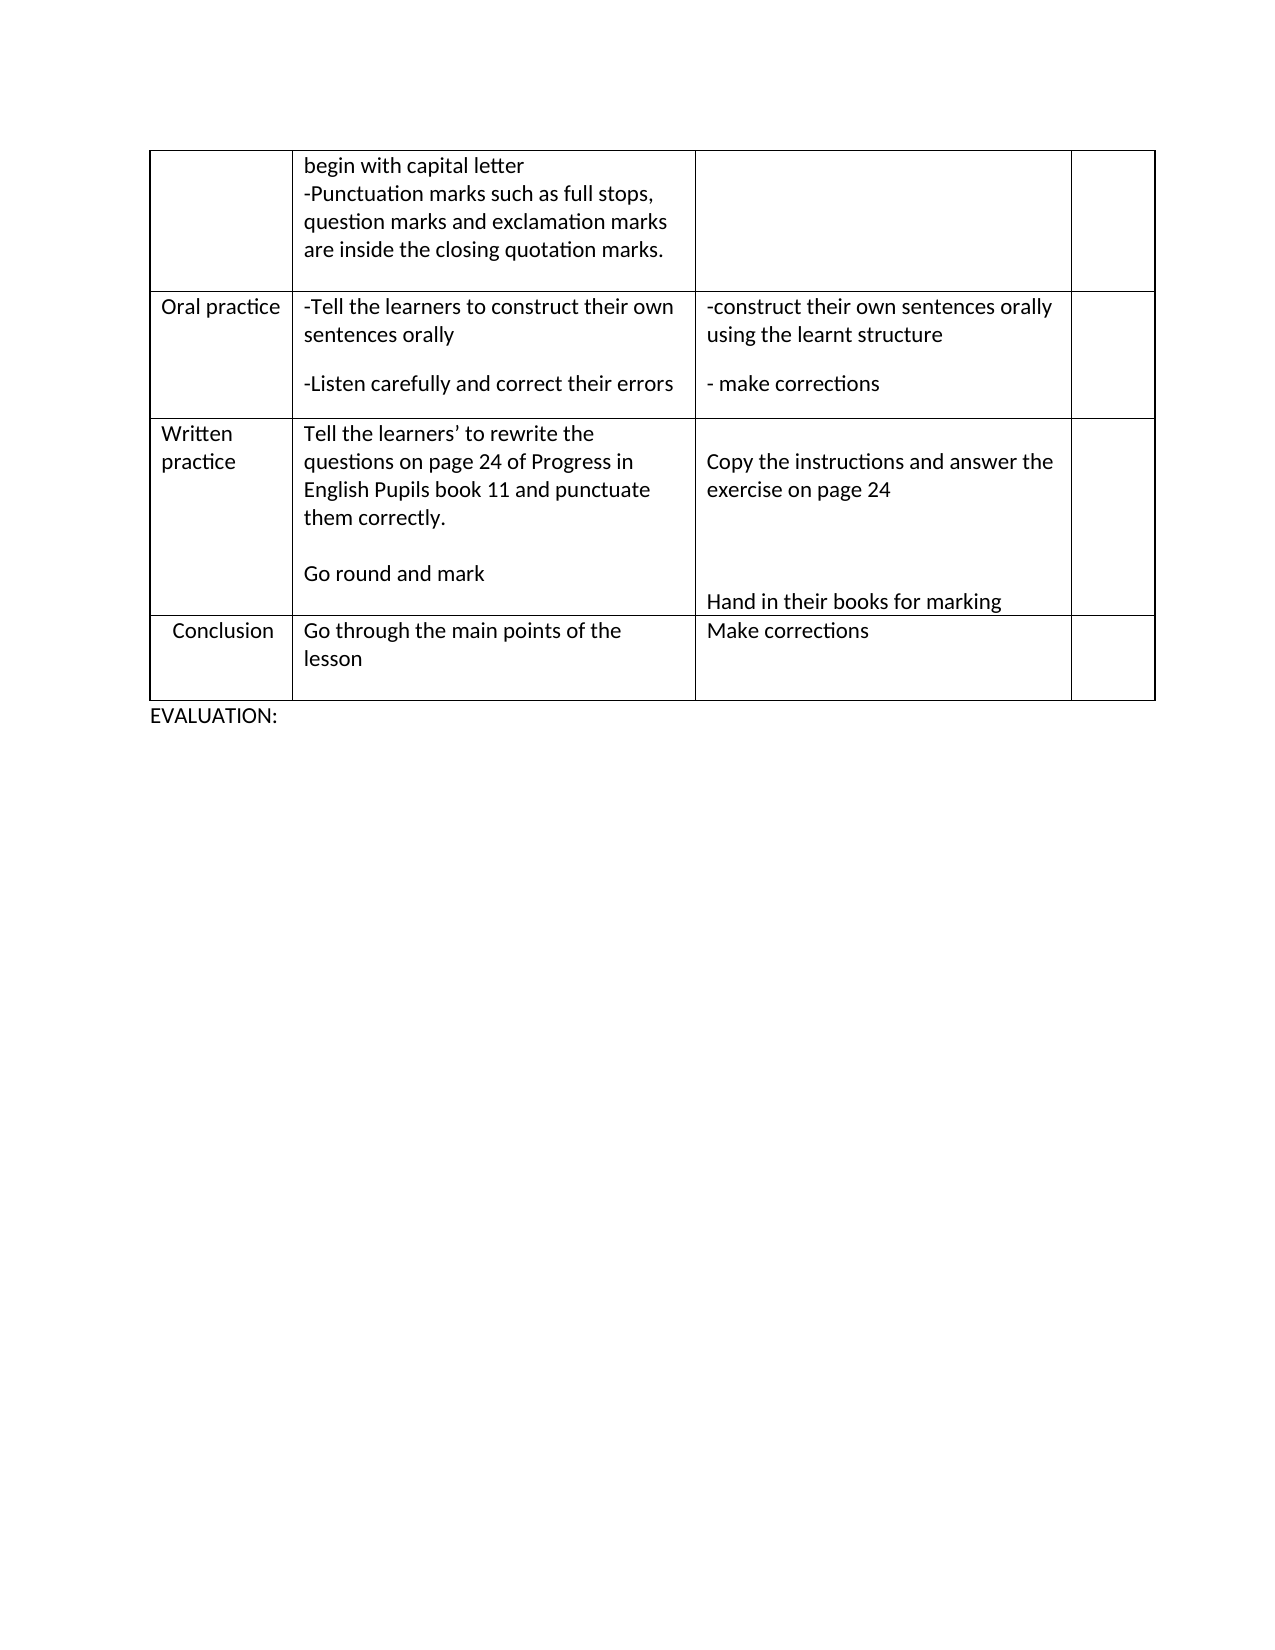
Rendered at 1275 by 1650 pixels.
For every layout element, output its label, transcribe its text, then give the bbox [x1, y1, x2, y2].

table_cell [1072, 151, 1154, 291]
table_cell [1072, 616, 1154, 700]
table_cell -construct their own sentences orally using the learnt structure - make corrections [696, 292, 1071, 418]
table_cell Go through the main points of the lesson [293, 616, 695, 700]
table_cell [696, 151, 1071, 291]
table_cell Make corrections [696, 616, 1071, 700]
table_cell Tell the learners’ to rewrite the questions on page 24 of Progress in English Pupils book 11 and punctuate them correctly. Go round and mark [293, 419, 695, 615]
table_cell [151, 151, 292, 291]
table_cell [1072, 419, 1154, 615]
table_cell [1072, 292, 1154, 418]
table_cell -Tell the learners to construct their own sentences orally -Listen carefully and correct their errors [293, 292, 695, 418]
table_cell Oral practice [151, 292, 292, 418]
text EVALUATION: [150, 701, 1125, 729]
table_cell begin with capital letter -Punctuation marks such as full stops, question marks and exclamation marks are inside the closing quotation marks. [293, 151, 695, 291]
table_cell Written practice [151, 419, 292, 615]
table_cell Conclusion [151, 616, 292, 700]
table_cell Copy the instructions and answer the exercise on page 24 Hand in their books for marking [696, 419, 1071, 615]
